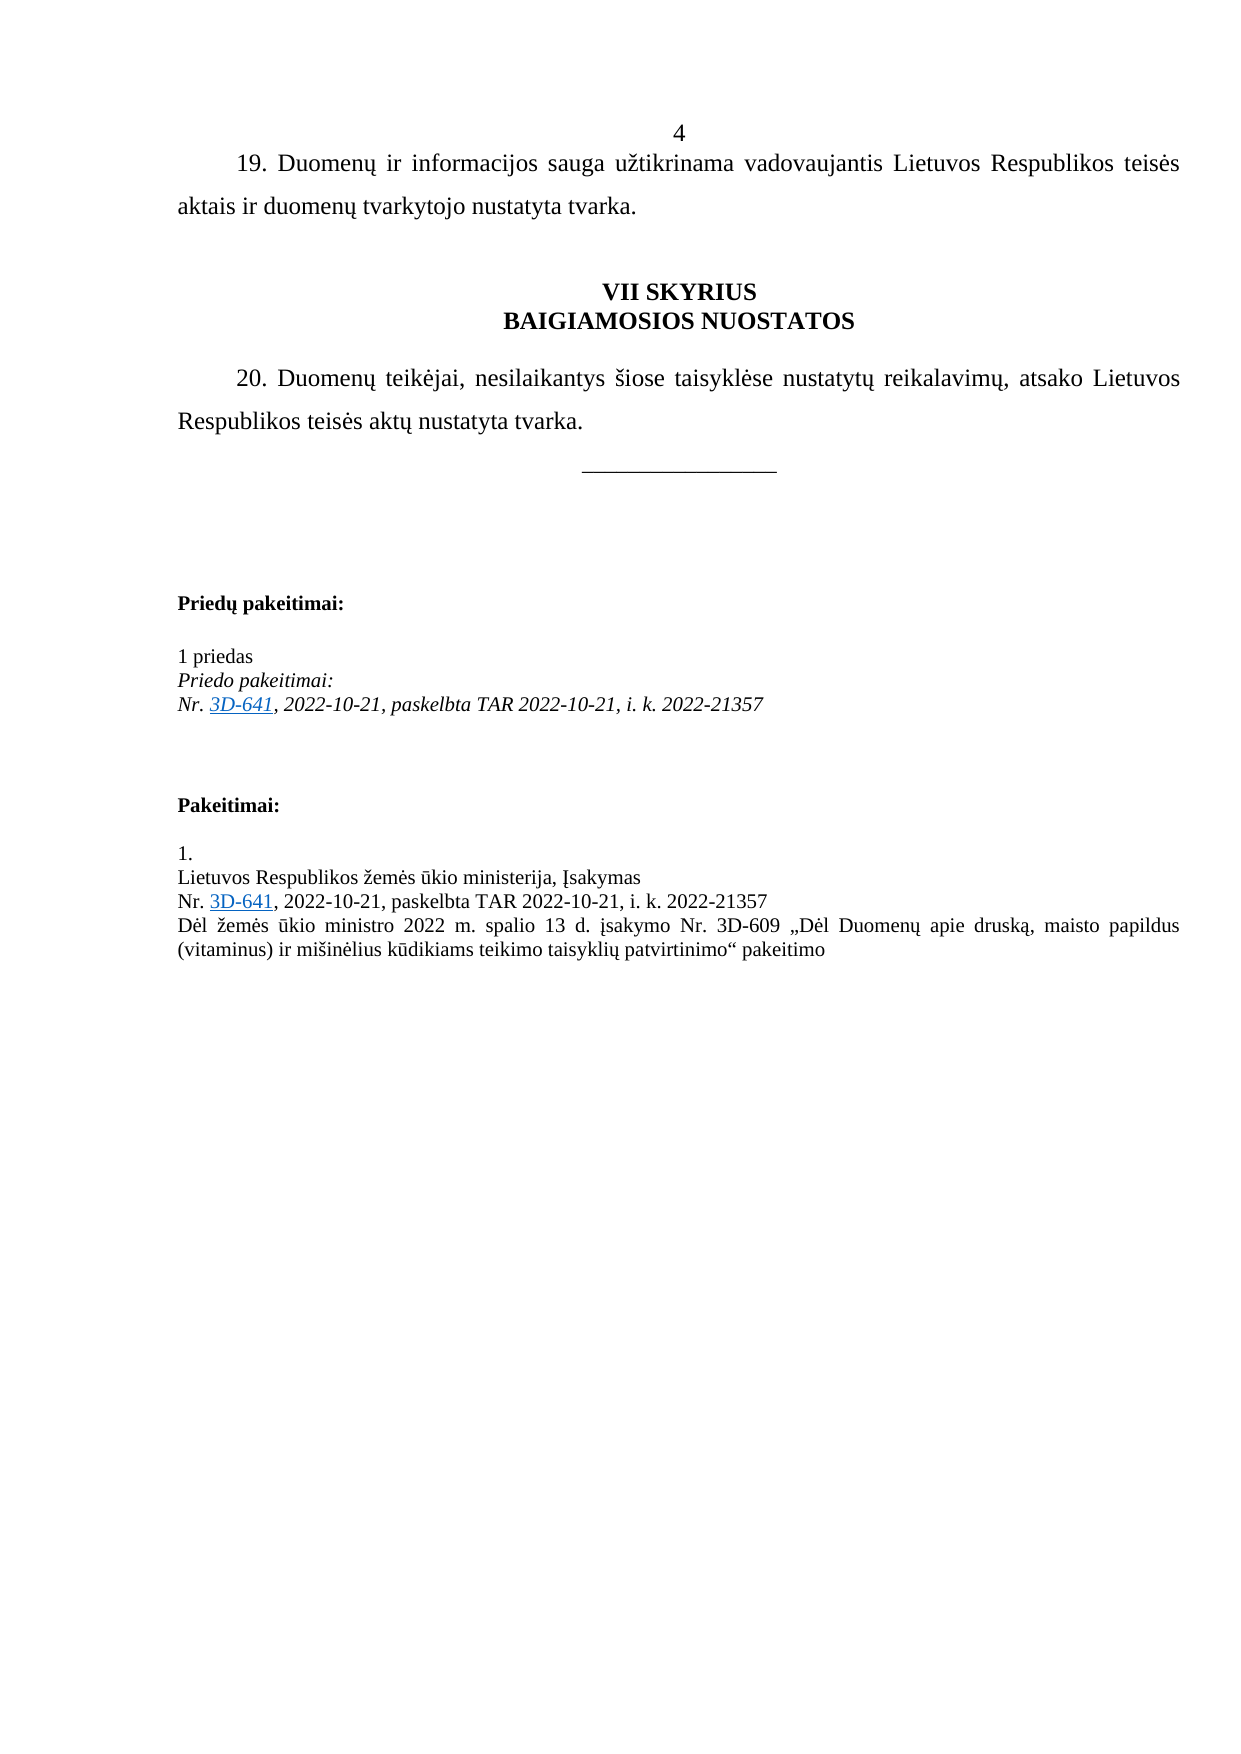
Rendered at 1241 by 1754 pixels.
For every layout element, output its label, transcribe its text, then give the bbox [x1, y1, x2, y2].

text 20. Duomenų teikėjai, nesilaikantys šiose taisyklėse nustatytų reikalavimų, atsako Lietuvos Respublikos teisės aktų nustatyta tvarka. [177, 363, 1181, 435]
text 1. [177, 841, 1181, 865]
text Priedų pakeitimai: [177, 591, 1181, 615]
text 1 priedas [177, 644, 1181, 668]
text 19. Duomenų ir informacijos sauga užtikrinama vadovaujantis Lietuvos Respublikos teisės aktais ir duomenų tvarkytojo nustatyta tvarka. [177, 148, 1181, 219]
text Pakeitimai: [177, 793, 1181, 817]
text Dėl žemės ūkio ministro 2022 m. spalio 13 d. įsakymo Nr. 3D-609 „Dėl Duomenų apie druską, maisto papildus (vitaminus) ir mišinėlius kūdikiams teikimo taisyklių patvirtinimo“ pakeitimo [177, 913, 1181, 961]
text Nr. 3D-641, 2022-10-21, paskelbta TAR 2022-10-21, i. k. 2022-21357 [177, 692, 1181, 716]
text Nr. 3D-641, 2022-10-21, paskelbta TAR 2022-10-21, i. k. 2022-21357 [177, 889, 1181, 913]
text VII skyrius [177, 277, 1181, 306]
text _________________ [177, 449, 1181, 476]
text Lietuvos Respublikos žemės ūkio ministerija, Įsakymas [177, 865, 1181, 889]
text BAIGIAMOSIOS NUOSTATOS [177, 306, 1181, 334]
text Priedo pakeitimai: [177, 668, 1181, 692]
